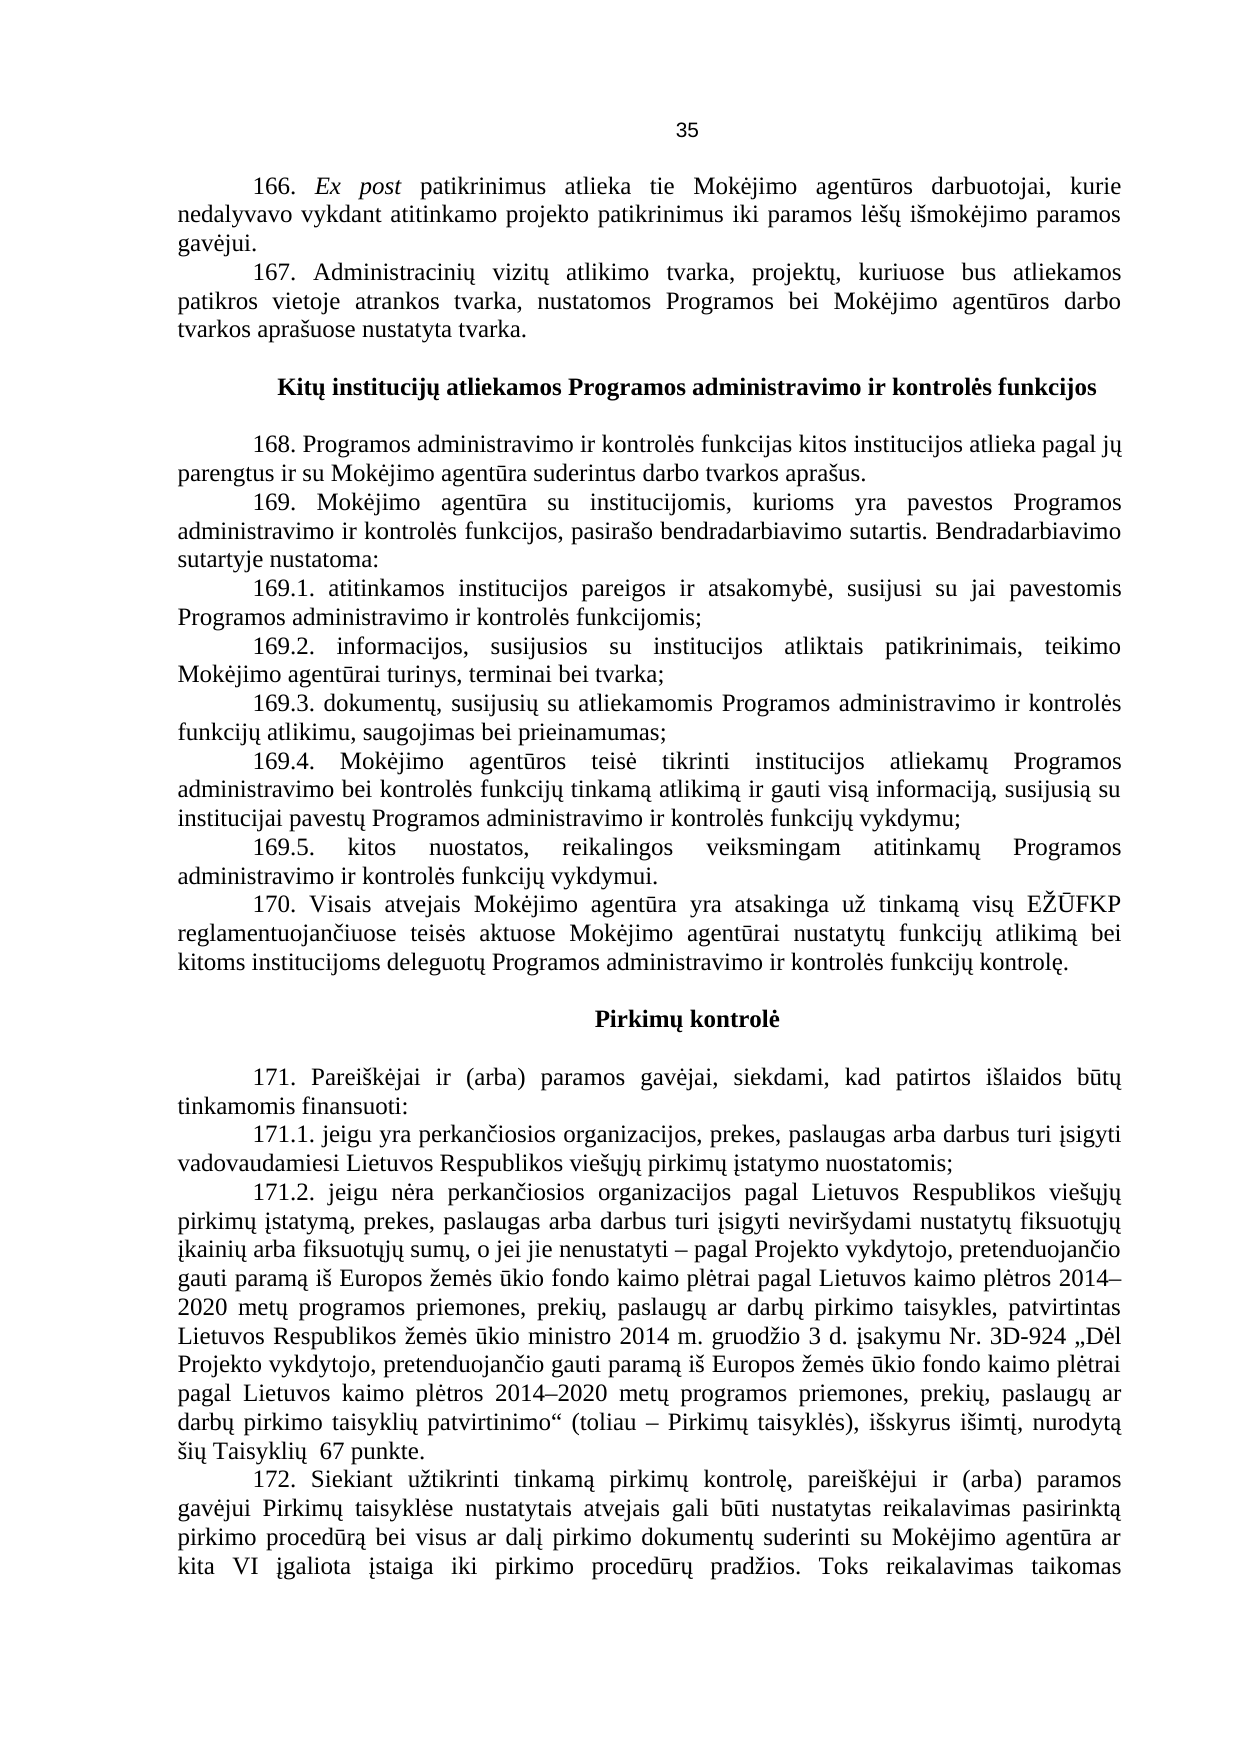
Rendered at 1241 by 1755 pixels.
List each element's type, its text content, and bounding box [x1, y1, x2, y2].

text 171. Pareiškėjai ir (arba) paramos gavėjai, siekdami, kad patirtos išlaidos būtų tinkamomis finansuoti: [177, 1062, 1122, 1119]
text 172. Siekiant užtikrinti tinkamą pirkimų kontrolę, pareiškėjui ir (arba) paramos gavėjui Pirkimų taisyklėse nustatytais atvejais gali būti nustatytas reikalavimas pasirinktą pirkimo procedūrą bei visus ar dalį pirkimo dokumentų suderinti su Mokėjimo agentūra ar kita VI įgaliota įstaiga iki pirkimo procedūrų pradžios. Toks reikalavimas taikomas [177, 1464, 1122, 1579]
text 169.1. atitinkamos institucijos pareigos ir atsakomybė, susijusi su jai pavestomis Programos administravimo ir kontrolės funkcijomis; [177, 573, 1122, 631]
text 169.5. kitos nuostatos, reikalingos veiksmingam atitinkamų Programos administravimo ir kontrolės funkcijų vykdymui. [177, 832, 1122, 889]
text 169.4. Mokėjimo agentūros teisė tikrinti institucijos atliekamų Programos administravimo bei kontrolės funkcijų tinkamą atlikimą ir gauti visą informaciją, susijusią su institucijai pavestų Programos administravimo ir kontrolės funkcijų vykdymu; [177, 746, 1122, 832]
text 170. Visais atvejais Mokėjimo agentūra yra atsakinga už tinkamą visų EŽŪFKP reglamentuojančiuose teisės aktuose Mokėjimo agentūrai nustatytų funkcijų atlikimą bei kitoms institucijoms deleguotų Programos administravimo ir kontrolės funkcijų kontrolę. [177, 889, 1122, 976]
text Pirkimų kontrolė [177, 1004, 1122, 1033]
text 169.3. dokumentų, susijusių su atliekamomis Programos administravimo ir kontrolės funkcijų atlikimu, saugojimas bei prieinamumas; [177, 688, 1122, 746]
text 171.1. jeigu yra perkančiosios organizacijos, prekes, paslaugas arba darbus turi įsigyti vadovaudamiesi Lietuvos Respublikos viešųjų pirkimų įstatymo nuostatomis; [177, 1119, 1122, 1177]
text 166. Ex post patikrinimus atlieka tie Mokėjimo agentūros darbuotojai, kurie nedalyvavo vykdant atitinkamo projekto patikrinimus iki paramos lėšų išmokėjimo paramos gavėjui. [177, 171, 1122, 257]
text Kitų institucijų atliekamos Programos administravimo ir kontrolės funkcijos [177, 372, 1122, 401]
text 171.2. jeigu nėra perkančiosios organizacijos pagal Lietuvos Respublikos viešųjų pirkimų įstatymą, prekes, paslaugas arba darbus turi įsigyti neviršydami nustatytų fiksuotųjų įkainių arba fiksuotųjų sumų, o jei jie nenustatyti – pagal Projekto vykdytojo, pretenduojančio gauti paramą iš Europos žemės ūkio fondo kaimo plėtrai pagal Lietuvos kaimo plėtros 2014–2020 metų programos priemones, prekių, paslaugų ar darbų pirkimo taisykles, patvirtintas Lietuvos Respublikos žemės ūkio ministro 2014 m. gruodžio 3 d. įsakymu Nr. 3D-924 „Dėl Projekto vykdytojo, pretenduojančio gauti paramą iš Europos žemės ūkio fondo kaimo plėtrai pagal Lietuvos kaimo plėtros 2014–2020 metų programos priemones, prekių, paslaugų ar darbų pirkimo taisyklių patvirtinimo“ (toliau – Pirkimų taisyklės), išskyrus išimtį, nurodytą šių Taisyklių 67 punkte. [177, 1177, 1122, 1464]
text 168. Programos administravimo ir kontrolės funkcijas kitos institucijos atlieka pagal jų parengtus ir su Mokėjimo agentūra suderintus darbo tvarkos aprašus. [177, 429, 1122, 487]
text 167. Administracinių vizitų atlikimo tvarka, projektų, kuriuose bus atliekamos patikros vietoje atrankos tvarka, nustatomos Programos bei Mokėjimo agentūros darbo tvarkos aprašuose nustatyta tvarka. [177, 257, 1122, 343]
text 169. Mokėjimo agentūra su institucijomis, kurioms yra pavestos Programos administravimo ir kontrolės funkcijos, pasirašo bendradarbiavimo sutartis. Bendradarbiavimo sutartyje nustatoma: [177, 487, 1122, 573]
text 169.2. informacijos, susijusios su institucijos atliktais patikrinimais, teikimo Mokėjimo agentūrai turinys, terminai bei tvarka; [177, 631, 1122, 688]
